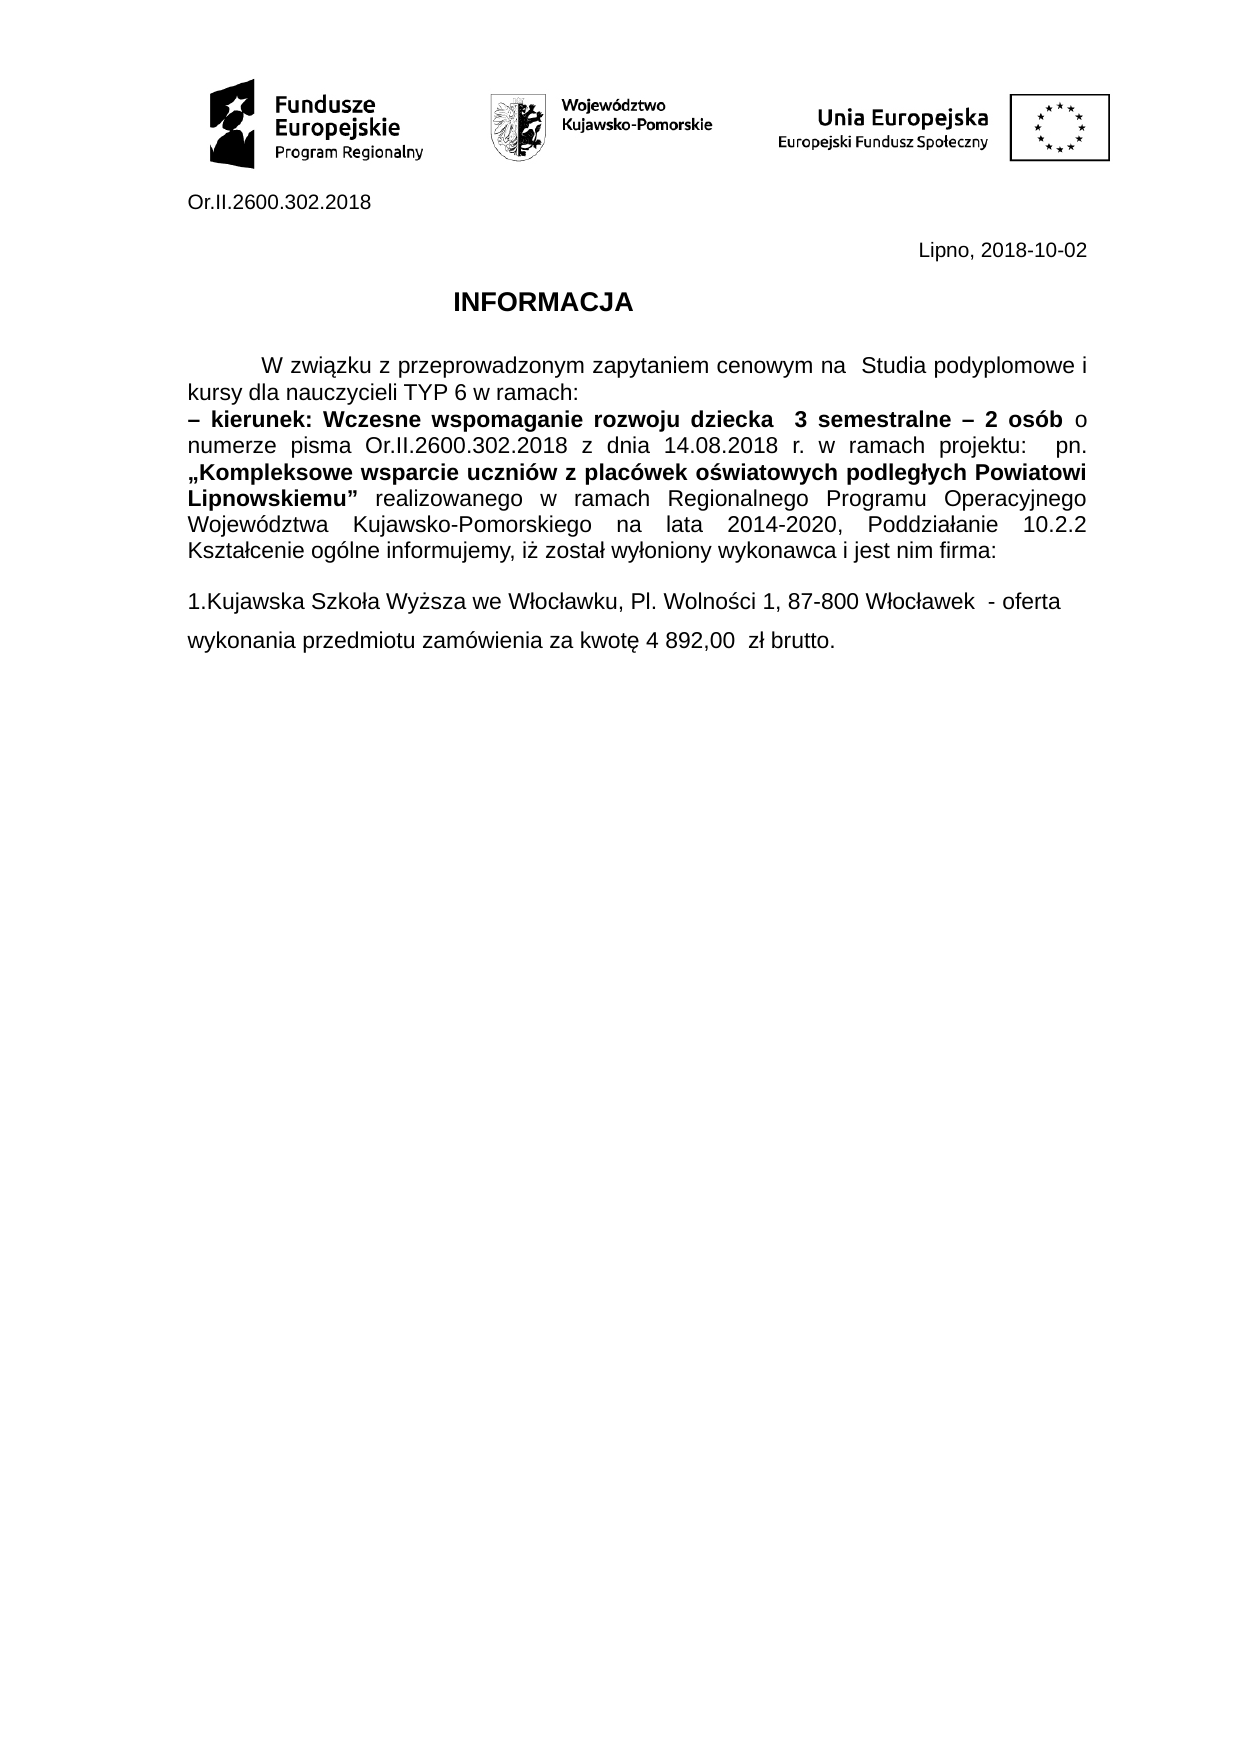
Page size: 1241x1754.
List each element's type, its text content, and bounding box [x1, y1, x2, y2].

text INFORMACJA [187, 286, 1087, 317]
text – kierunek: Wczesne wspomaganie rozwoju dziecka 3 semestralne – 2 osób o numerze pisma Or.II.2600.302.2018 z dnia 14.08.2018 r. w ramach projektu: pn. „Kompleksowe wsparcie uczniów z placówek oświatowych podległych Powiatowi Lipnowskiemu” realizowanego w ramach Regionalnego Programu Operacyjnego Województwa Kujawsko-Pomorskiego na lata 2014-2020, Poddziałanie 10.2.2 Kształcenie ogólne informujemy, iż został wyłoniony wykonawca i jest nim firma: [187, 406, 1087, 564]
text 1.Kujawska Szkoła Wyższa we Włocławku, Pl. Wolności 1, 87-800 Włocławek - oferta wykonania przedmiotu zamówienia za kwotę 4 892,00 zł brutto. [187, 588, 1087, 654]
text W związku z przeprowadzonym zapytaniem cenowym na Studia podyplomowe i kursy dla nauczycieli TYP 6 w ramach: [187, 348, 1087, 406]
picture [187, 56, 1132, 190]
text Lipno, 2018-10-02 [187, 238, 1087, 262]
text Or.II.2600.302.2018 [187, 190, 1087, 214]
